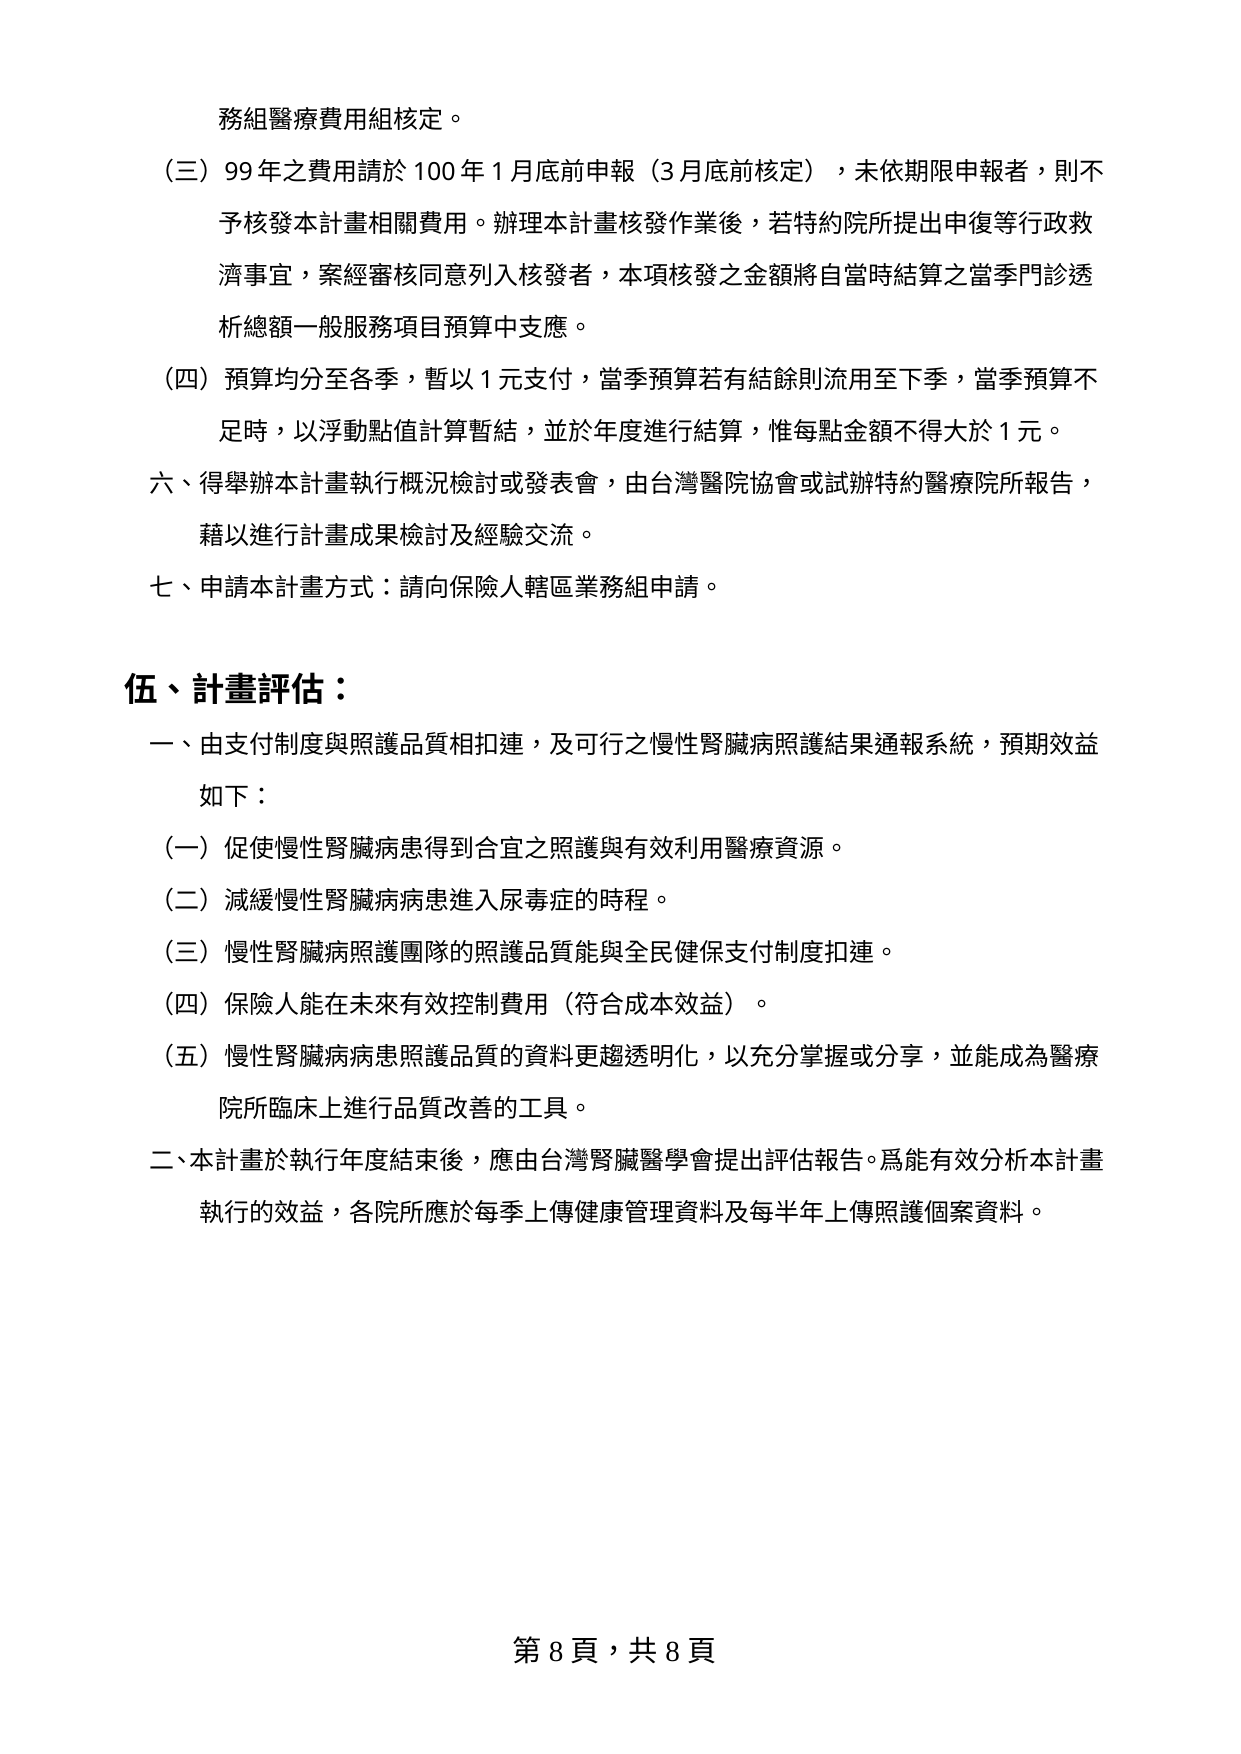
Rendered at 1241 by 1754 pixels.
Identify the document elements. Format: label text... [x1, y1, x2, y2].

text （一）促使慢性腎臟病患得到合宜之照護與有效利用醫療資源。 [149, 816, 1104, 868]
text 一、由支付制度與照護品質相扣連，及可行之慢性腎臟病照護結果通報系統，預期效益如下： [149, 711, 1099, 816]
text （四）保險人能在未來有效控制費用（符合成本效益）。 [149, 972, 1104, 1024]
text 二、本計畫於執行年度結束後，應由台灣腎臟醫學會提出評估報告。爲能有效分析本計畫執行的效益，各院所應於每季上傳健康管理資料及每半年上傳照護個案資料。 [149, 1128, 1104, 1232]
text 六、得舉辦本計畫執行概況檢討或發表會，由台灣醫院協會或試辦特約醫療院所報告，藉以進行計畫成果檢討及經驗交流。 [149, 451, 1104, 555]
text （四）預算均分至各季，暫以1元支付，當季預算若有結餘則流用至下季，當季預算不足時，以浮動點值計算暫結，並於年度進行結算，惟每點金額不得大於1元。 [149, 347, 1104, 451]
text 伍、計畫評估： [124, 659, 1104, 711]
text （三）慢性腎臟病照護團隊的照護品質能與全民健保支付制度扣連。 [149, 920, 1104, 972]
text 七、申請本計畫方式：請向保險人轄區業務組申請。 [149, 555, 1104, 607]
text （五）慢性腎臟病病患照護品質的資料更趨透明化，以充分掌握或分享，並能成為醫療院所臨床上進行品質改善的工具。 [149, 1024, 1104, 1128]
text 務組醫療費用組核定。 [149, 86, 1104, 138]
text （二）減緩慢性腎臟病病患進入尿毒症的時程。 [149, 868, 1104, 920]
text （三）99年之費用請於100年1月底前申報（3月底前核定），未依期限申報者，則不予核發本計畫相關費用。辦理本計畫核發作業後，若特約院所提出申復等行政救濟事宜，案經審核同意列入核發者，本項核發之金額將自當時結算之當季門診透析總額一般服務項目預算中支應。 [149, 138, 1104, 347]
